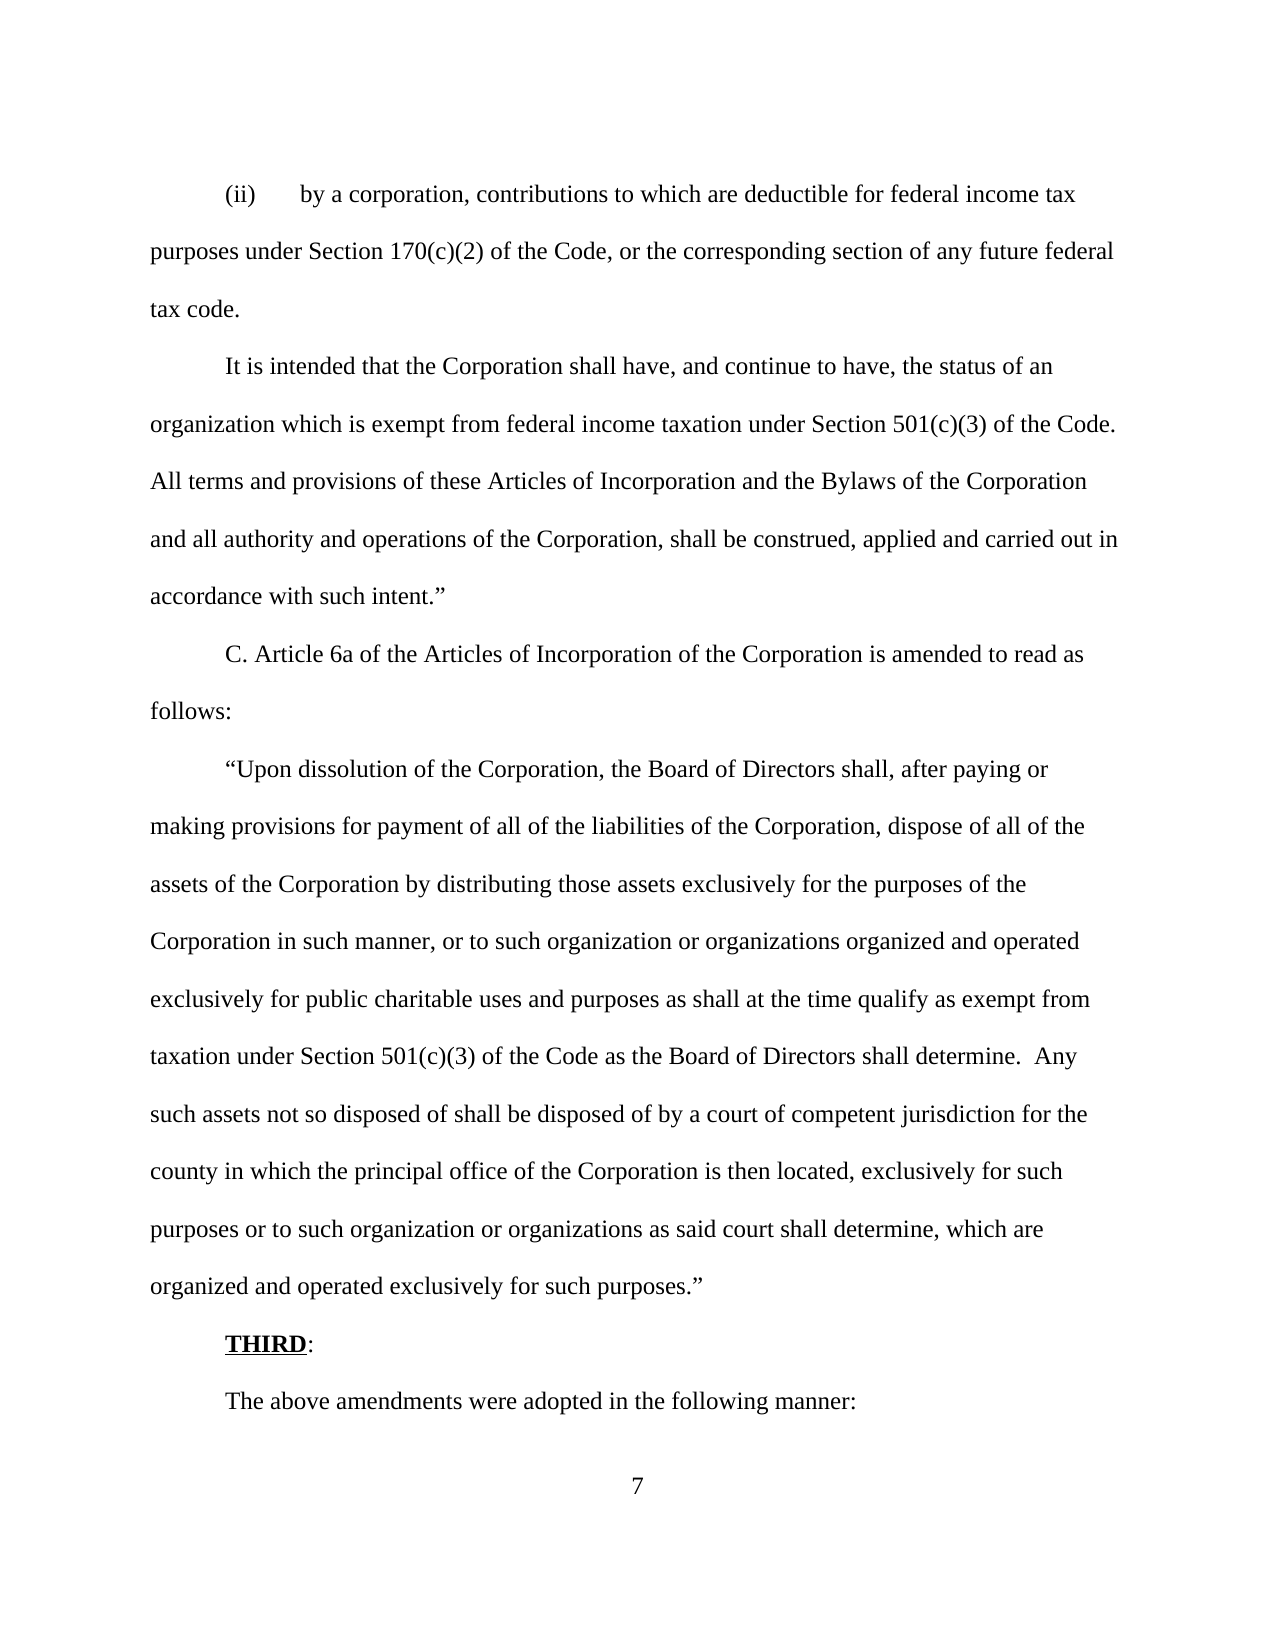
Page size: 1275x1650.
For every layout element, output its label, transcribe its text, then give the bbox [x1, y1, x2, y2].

text C. Article 6a of the Articles of Incorporation of the Corporation is amended to read as follows: [150, 639, 1125, 725]
text (ii) by a corporation, contributions to which are deductible for federal income tax purposes under Section 170(c)(2) of the Code, or the corresponding section of any future federal tax code. [150, 179, 1125, 322]
text “Upon dissolution of the Corporation, the Board of Directors shall, after paying or making provisions for payment of all of the liabilities of the Corporation, dispose of all of the assets of the Corporation by distributing those assets exclusively for the purposes of the Corporation in such manner, or to such organization or organizations organized and operated exclusively for public charitable uses and purposes as shall at the time qualify as exempt from taxation under Section 501(c)(3) of the Code as the Board of Directors shall determine. Any such assets not so disposed of shall be disposed of by a court of competent jurisdiction for the county in which the principal office of the Corporation is then located, exclusively for such purposes or to such organization or organizations as said court shall determine, which are organized and operated exclusively for such purposes.” [150, 754, 1125, 1300]
text The above amendments were adopted in the following manner: [150, 1386, 1125, 1415]
text THIRD: [150, 1329, 1125, 1357]
text It is intended that the Corporation shall have, and continue to have, the status of an organization which is exempt from federal income taxation under Section 501(c)(3) of the Code. All terms and provisions of these Articles of Incorporation and the Bylaws of the Corporation and all authority and operations of the Corporation, shall be construed, applied and carried out in accordance with such intent.” [150, 351, 1125, 610]
